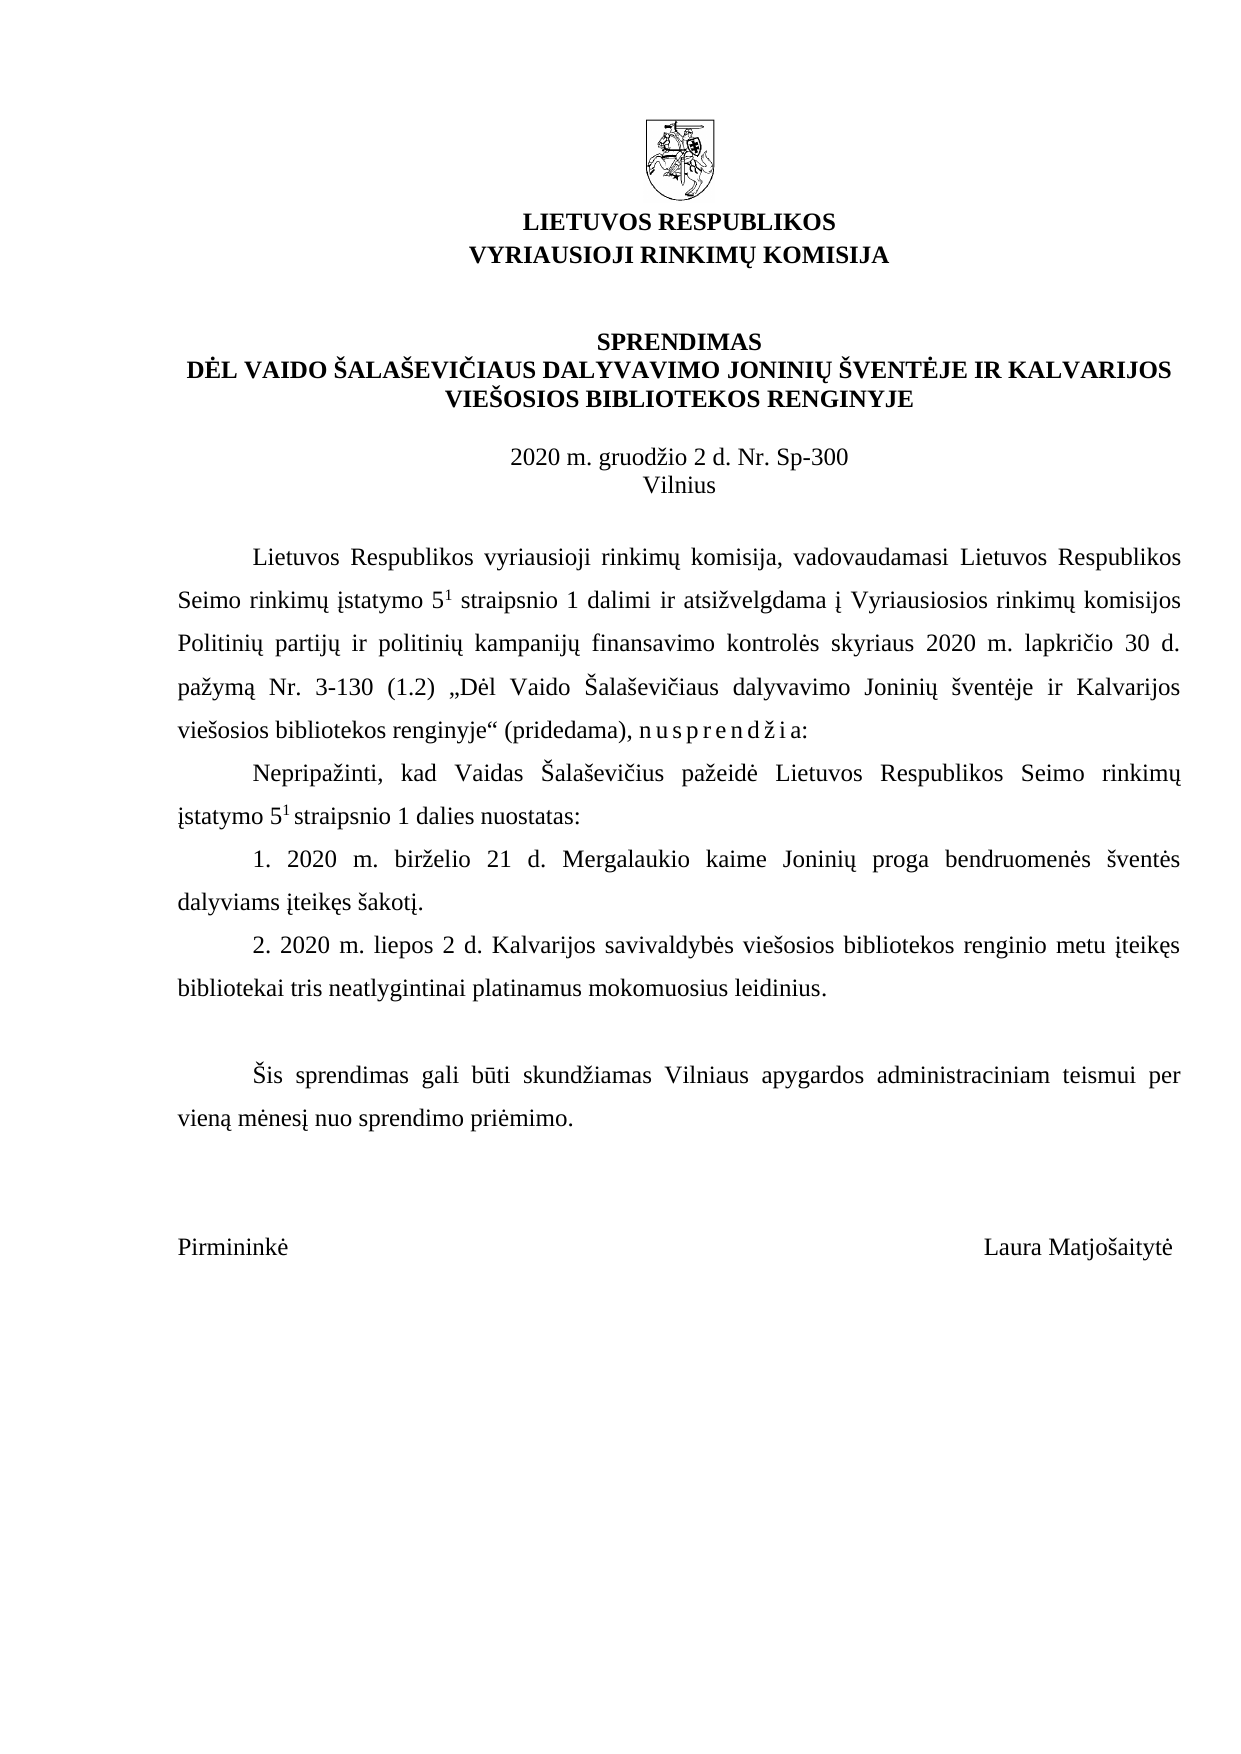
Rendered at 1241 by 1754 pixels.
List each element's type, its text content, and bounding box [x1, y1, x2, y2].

text Vilnius [177, 470, 1181, 499]
text Lietuvos Respublikos vyriausioji rinkimų komisija, vadovaudamasi Lietuvos Respublikos Seimo rinkimų įstatymo 51 straipsnio 1 dalimi ir atsižvelgdama į Vyriausiosios rinkimų komisijos Politinių partijų ir politinių kampanijų finansavimo kontrolės skyriaus 2020 m. lapkričio 30 d. pažymą Nr. 3-130 (1.2) „Dėl Vaido Šalaševičiaus dalyvavimo Joninių šventėje ir Kalvarijos viešosios bibliotekos renginyje“ (pridedama), nusprendžia: [177, 542, 1181, 743]
text 2. 2020 m. liepos 2 d. Kalvarijos savivaldybės viešosios bibliotekos renginio metu įteikęs bibliotekai tris neatlygintinai platinamus mokomuosius leidinius. [177, 930, 1181, 1002]
text SPRENDIMAS [177, 327, 1181, 355]
text LIETUVOS RESPUBLIKOS [177, 202, 1181, 236]
text Nepripažinti, kad Vaidas Šalaševičius pažeidė Lietuvos Respublikos Seimo rinkimų įstatymo 51 straipsnio 1 dalies nuostatas: [177, 758, 1181, 830]
text Pirmininkė Laura Matjošaitytė [177, 1232, 1181, 1261]
text Šis sprendimas gali būti skundžiamas Vilniaus apygardos administraciniam teismui per vieną mėnesį nuo sprendimo priėmimo. [177, 1060, 1181, 1132]
text 2020 m. gruodžio 2 d. Nr. Sp-300 [177, 442, 1181, 470]
text 1. 2020 m. birželio 21 d. Mergalaukio kaime Joninių proga bendruomenės šventės dalyviams įteikęs šakotį. [177, 844, 1181, 916]
text DĖL VAIDO ŠALAŠEVIČIAUS DALYVAVIMO JONINIŲ ŠVENTĖJE IR KALVARIJOS VIEŠOSIOS BIBLIOTEKOS RENGINYJE [177, 355, 1181, 413]
text VYRIAUSIOJI RINKIMŲ KOMISIJA [177, 236, 1181, 269]
